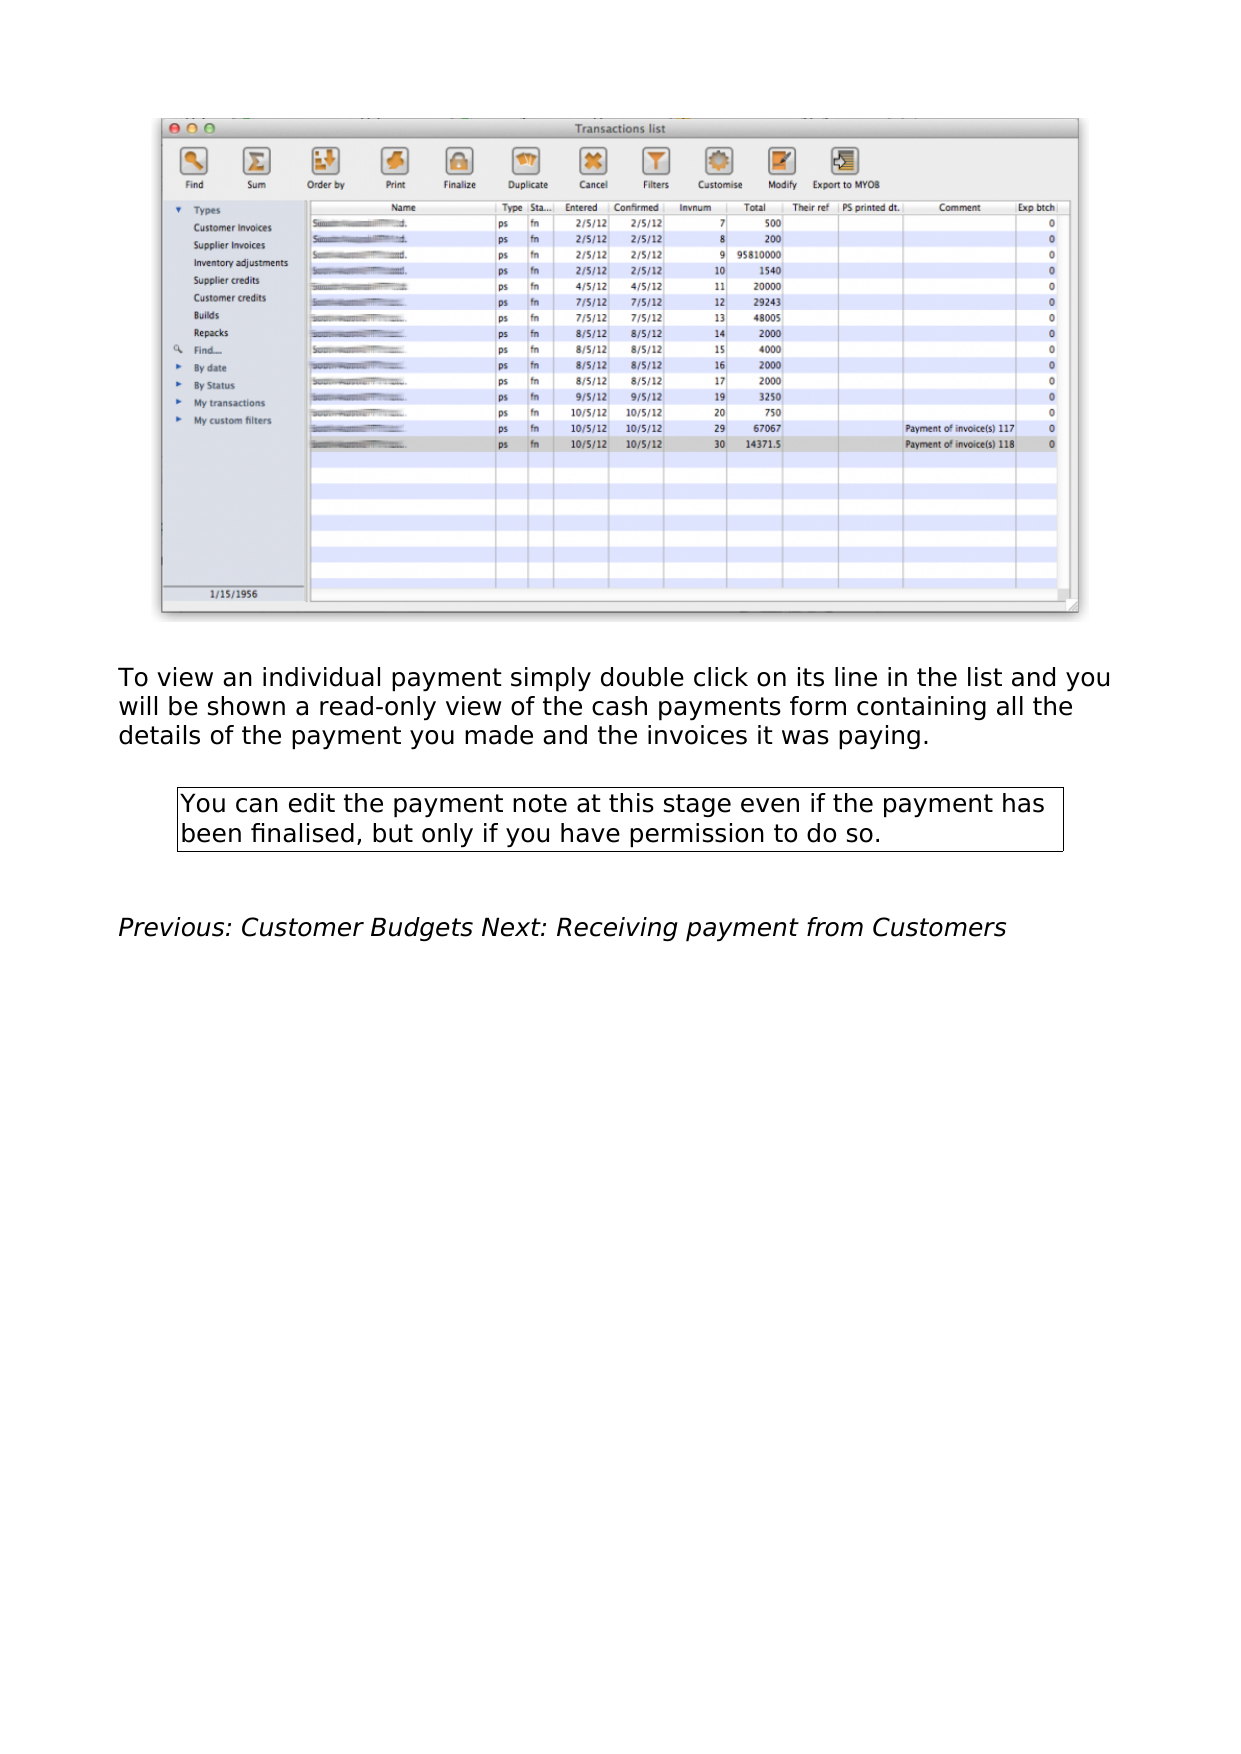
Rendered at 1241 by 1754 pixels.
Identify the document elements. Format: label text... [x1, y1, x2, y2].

text To view an individual payment simply double click on its line in the list and you will be shown a read-only view of the cash payments form containing all the details of the payment you made and the invoices it was paying. [118, 663, 1122, 750]
picture [151, 118, 1089, 622]
text Previous: Customer Budgets Next: Receiving payment from Customers [118, 913, 1122, 942]
table_header You can edit the payment note at this stage even if the payment has been finalised, but only if you have permission to do so. [178, 788, 1063, 851]
